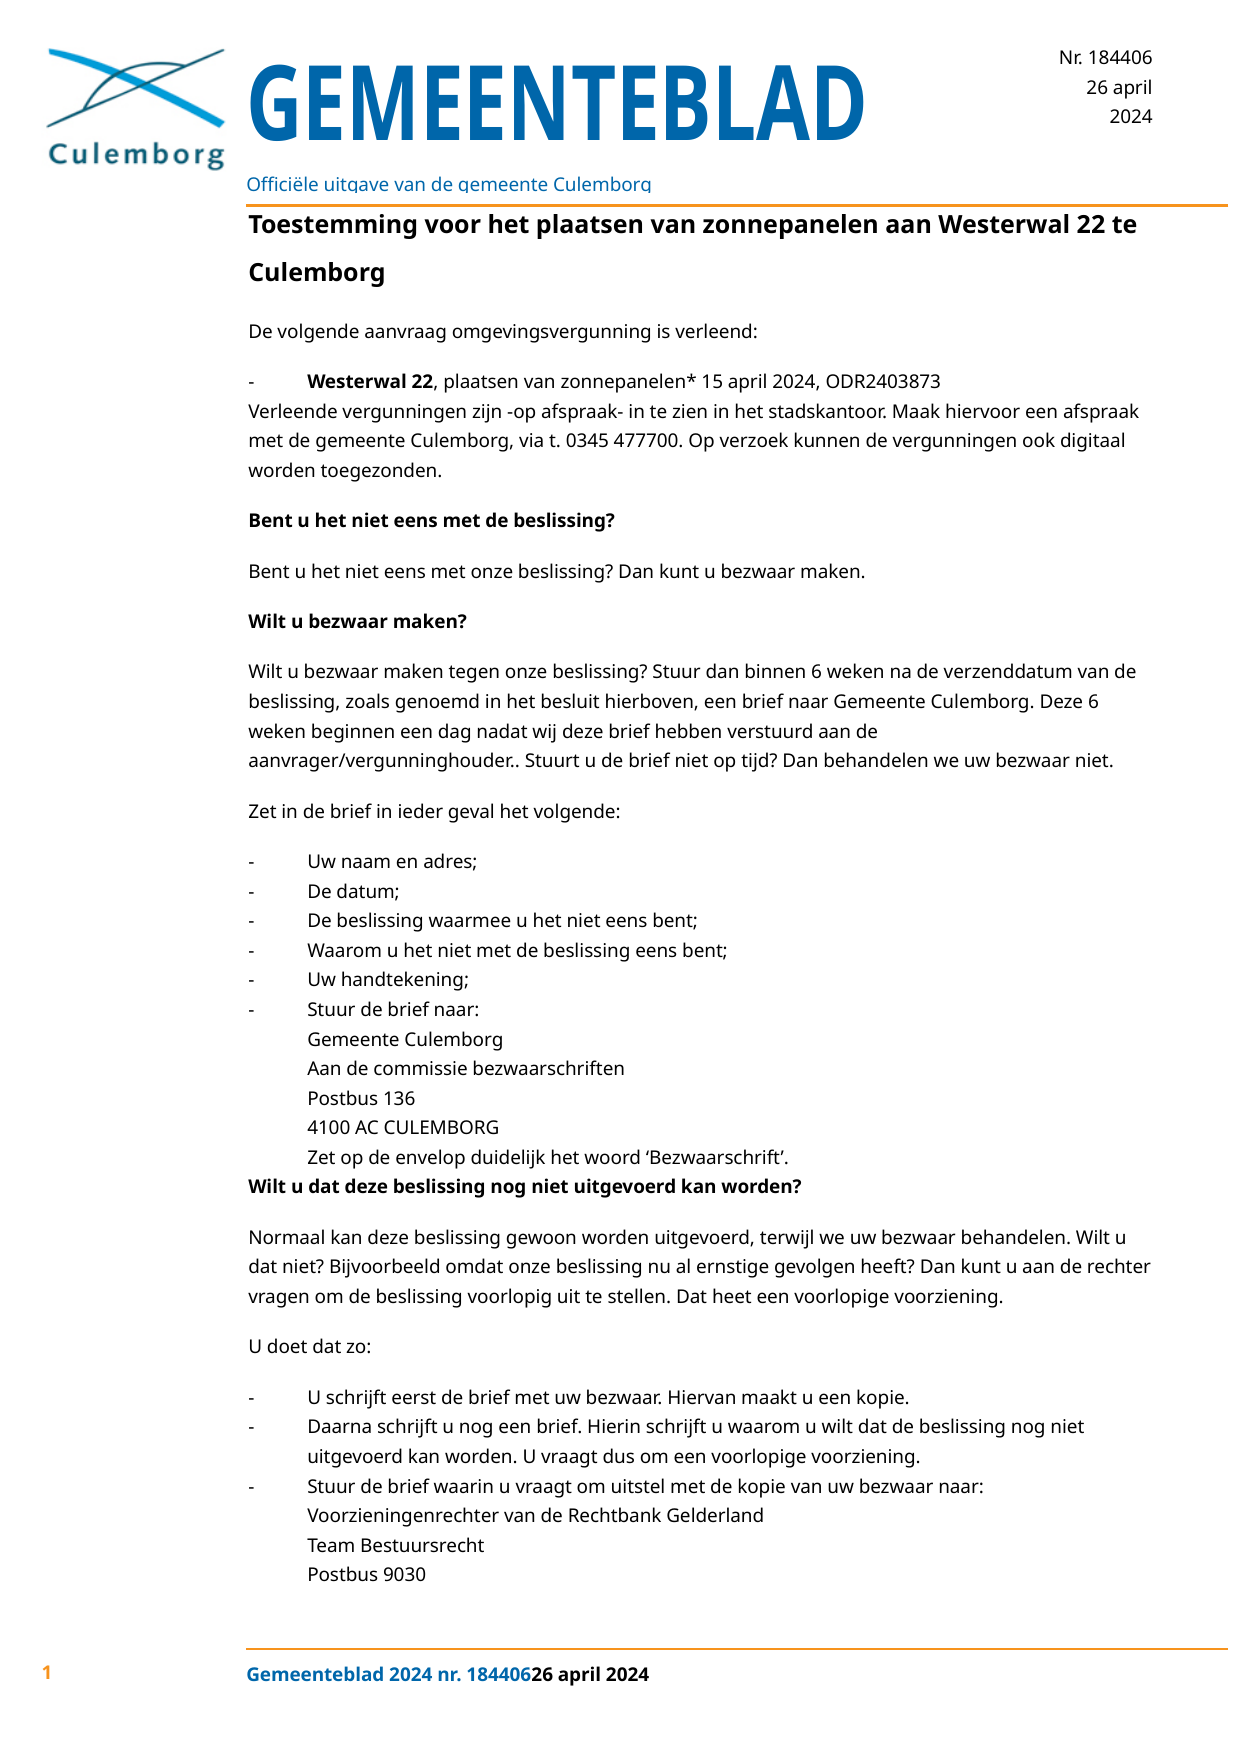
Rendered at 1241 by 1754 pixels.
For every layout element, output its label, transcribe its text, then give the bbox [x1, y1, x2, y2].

list Stuur de brief naar: [248, 996, 1152, 1022]
list Voorzieningenrechter van de Rechtbank Gelderland [248, 1502, 1152, 1528]
list De beslissing waarmee u het niet eens bent; [248, 907, 1152, 933]
list Stuur de brief waarin u vraagt om uitstel met de kopie van uw bezwaar naar: [248, 1473, 1152, 1499]
list Waarom u het niet met de beslissing eens bent; [248, 937, 1152, 963]
text Bent u het niet eens met de beslissing? [248, 507, 1152, 533]
list U schrijft eerst de brief met uw bezwaar. Hiervan maakt u een kopie. [248, 1384, 1152, 1410]
list 4100 AC CULEMBORG [248, 1114, 1152, 1140]
list Uw handtekening; [248, 967, 1152, 992]
list Westerwal 22, plaatsen van zonnepanelen* 15 april 2024, ODR2403873 [248, 368, 1152, 394]
list Uw naam en adres; [248, 848, 1152, 874]
text Zet in de brief in ieder geval het volgende: [248, 798, 1152, 824]
picture [41, 47, 231, 172]
text De volgende aanvraag omgevingsvergunning is verleend: [248, 318, 1152, 344]
list Team Bestuursrecht [248, 1532, 1152, 1558]
list Gemeente Culemborg [248, 1026, 1152, 1052]
text Toestemming voor het plaatsen van zonnepanelen aan Westerwal 22 te Culemborg [248, 207, 1152, 288]
text Wilt u dat deze beslissing nog niet uitgevoerd kan worden? [248, 1174, 1152, 1199]
text Verleende vergunningen zijn -op afspraak- in te zien in het stadskantoor. Maak hiervoor een afspraak met de gemeente Culemborg, via t. 0345 477700. Op verzoek kunnen de vergunningen ook digitaal worden toegezonden. [248, 398, 1152, 483]
list Postbus 136 [248, 1085, 1152, 1111]
list De datum; [248, 878, 1152, 904]
list Aan de commissie bezwaarschriften [248, 1055, 1152, 1081]
text Wilt u bezwaar maken? [248, 608, 1152, 634]
list Postbus 9030 [248, 1562, 1152, 1587]
text Normaal kan deze beslissing gewoon worden uitgevoerd, terwijl we uw bezwaar behandelen. Wilt u dat niet? Bijvoorbeeld omdat onze beslissing nu al ernstige gevolgen heeft? Dan kunt u aan de rechter vragen om de beslissing voorlopig uit te stellen. Dat heet een voorlopige voorziening. [248, 1224, 1152, 1309]
text Wilt u bezwaar maken tegen onze beslissing? Stuur dan binnen 6 weken na de verzenddatum van de beslissing, zoals genoemd in het besluit hierboven, een brief naar Gemeente Culemborg. Deze 6 weken beginnen een dag nadat wij deze brief hebben verstuurd aan de aanvrager/vergunninghouder.. Stuurt u de brief niet op tijd? Dan behandelen we uw bezwaar niet. [248, 659, 1152, 773]
text U doet dat zo: [248, 1334, 1152, 1359]
list Daarna schrijft u nog een brief. Hierin schrijft u waarom u wilt dat de beslissing nog niet uitgevoerd kan worden. U vraagt dus om een voorlopige voorziening. [248, 1414, 1152, 1469]
list Zet op de envelop duidelijk het woord ‘Bezwaarschrift’. [248, 1144, 1152, 1170]
text Bent u het niet eens met onze beslissing? Dan kunt u bezwaar maken. [248, 558, 1152, 584]
